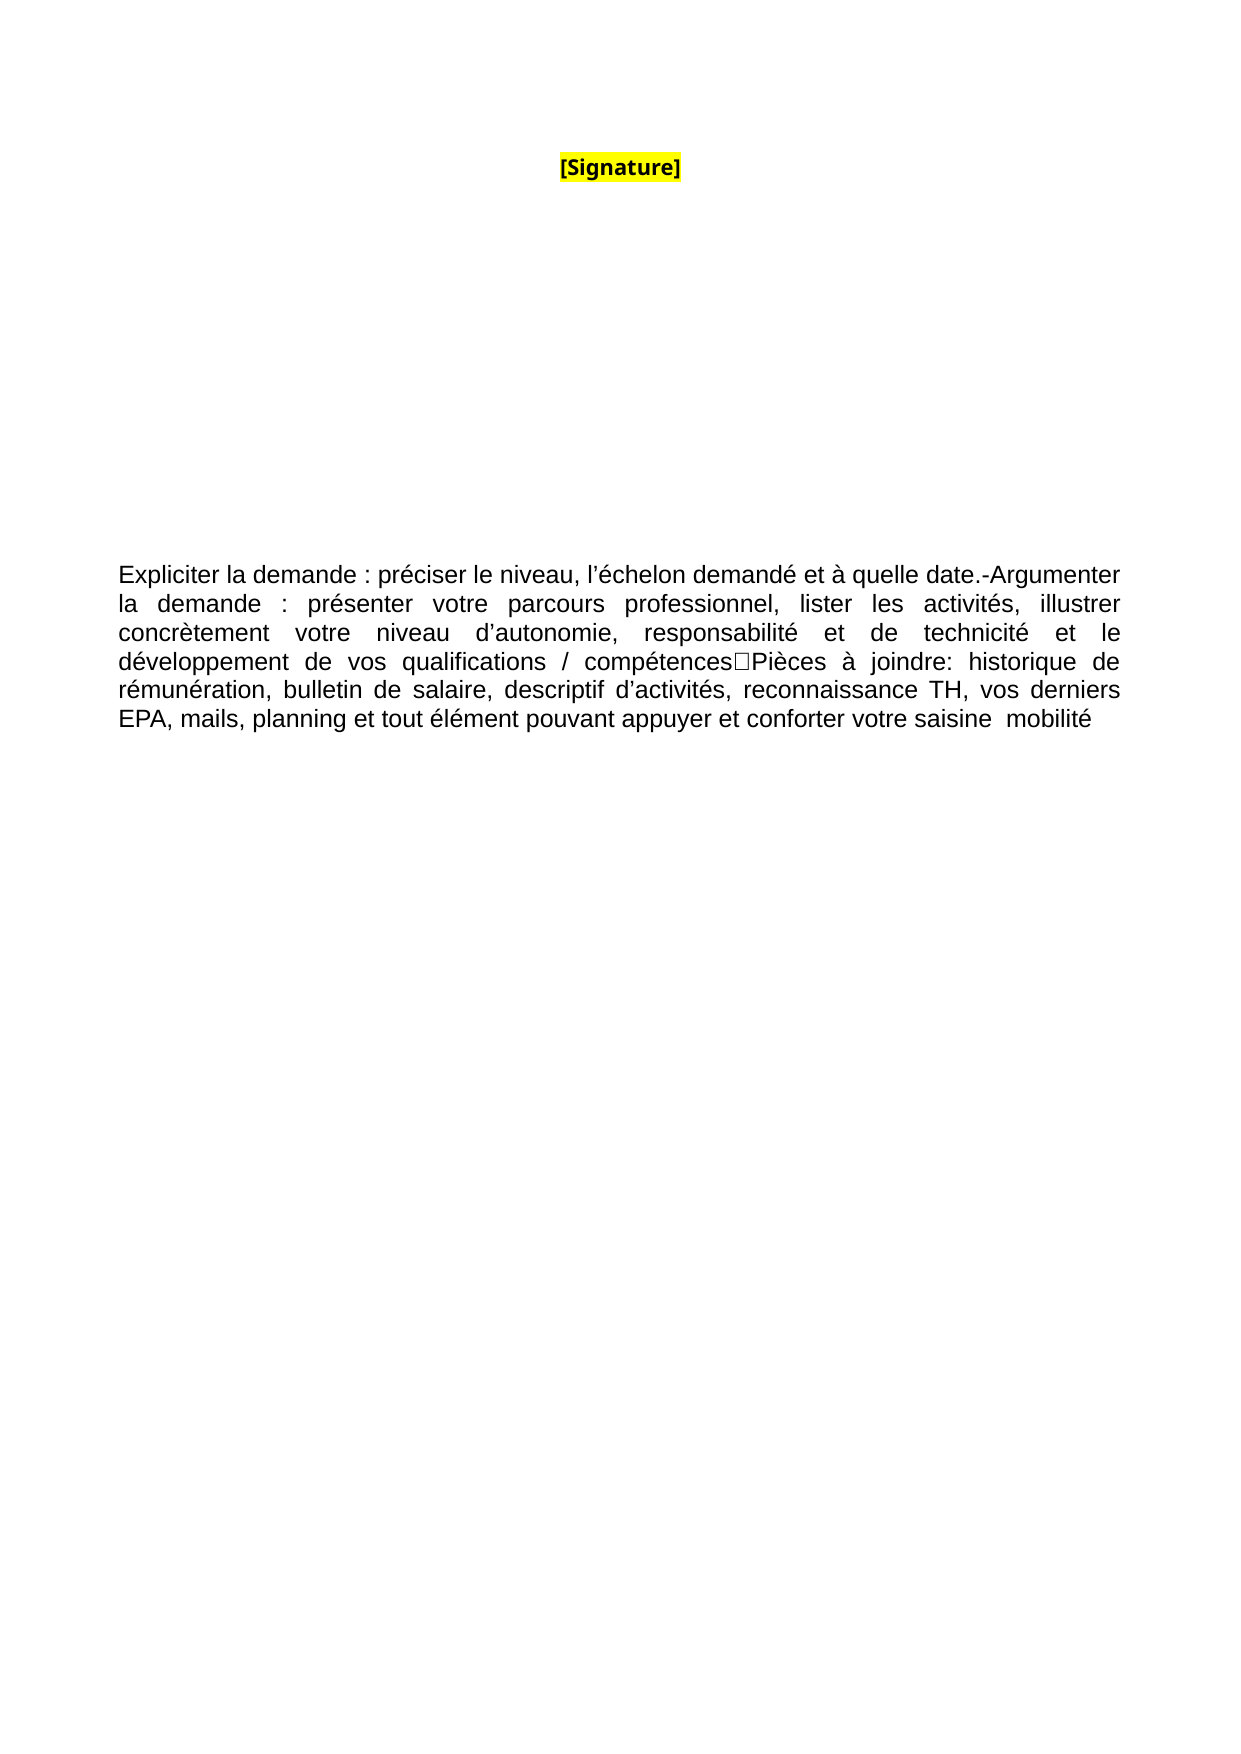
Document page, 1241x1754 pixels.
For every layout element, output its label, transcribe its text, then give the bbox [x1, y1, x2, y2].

text Expliciter la demande : préciser le niveau, l’échelon demandé et à quelle date.-Argumenter la demande : présenter votre parcours professionnel, lister les activités, illustrer concrètement votre niveau d’autonomie, responsabilité et de technicité et le développement de vos qualifications / compétencesPièces à joindre: historique de rémunération, bulletin de salaire, descriptif d’activités, reconnaissance TH, vos derniers EPA, mails, planning et tout élément pouvant appuyer et conforter votre saisine mobilité [118, 560, 1122, 733]
text [Signature] [118, 118, 1122, 182]
